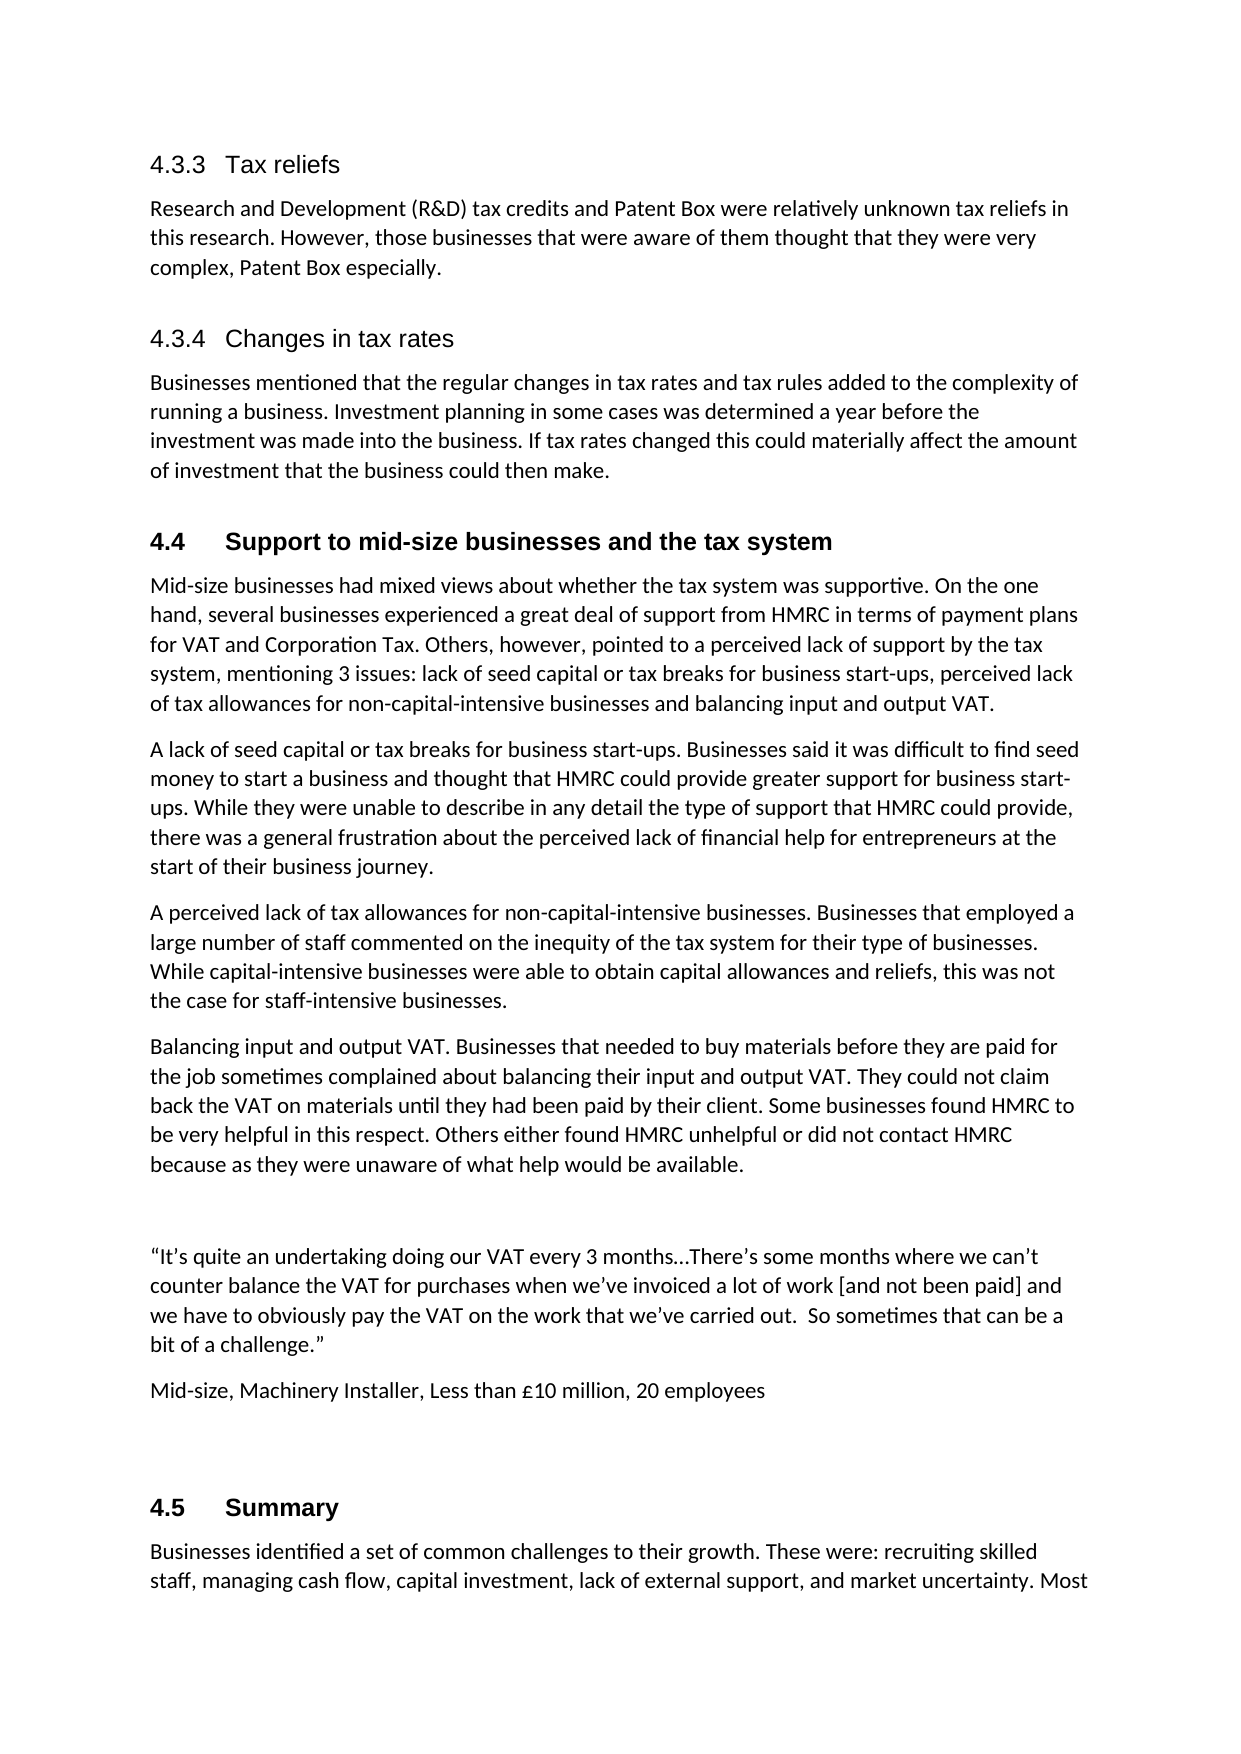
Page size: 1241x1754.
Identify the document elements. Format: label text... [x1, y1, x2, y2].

subtitle 4.4 Support to mid-size businesses and the tax system [150, 527, 1090, 556]
subtitle 4.3.3 Tax reliefs [150, 150, 1090, 179]
subtitle 4.3.4 Changes in tax rates [150, 324, 1090, 353]
subtitle 4.5 Summary [150, 1493, 1090, 1522]
text Balancing input and output VAT. Businesses that needed to buy materials before they are paid for the job sometimes complained about balancing their input and output VAT. They could not claim back the VAT on materials until they had been paid by their client. Some businesses found HMRC to be very helpful in this respect. Others either found HMRC unhelpful or did not contact HMRC because as they were unaware of what help would be available. [150, 1032, 1090, 1178]
text Businesses identified a set of common challenges to their growth. These were: recruiting skilled staff, managing cash flow, capital investment, lack of external support, and market uncertainty. Most [150, 1537, 1090, 1595]
text A lack of seed capital or tax breaks for business start-ups. Businesses said it was difficult to find seed money to start a business and thought that HMRC could provide greater support for business start-ups. While they were unable to describe in any detail the type of support that HMRC could provide, there was a general frustration about the perceived lack of financial help for entrepreneurs at the start of their business journey. [150, 735, 1090, 880]
text Mid-size businesses had mixed views about whether the tax system was supportive. On the one hand, several businesses experienced a great deal of support from HMRC in terms of payment plans for VAT and Corporation Tax. Others, however, pointed to a perceived lack of support by the tax system, mentioning 3 issues: lack of seed capital or tax breaks for business start-ups, perceived lack of tax allowances for non-capital-intensive businesses and balancing input and output VAT. [150, 571, 1090, 717]
text A perceived lack of tax allowances for non-capital-intensive businesses. Businesses that employed a large number of staff commented on the inequity of the tax system for their type of businesses. While capital-intensive businesses were able to obtain capital allowances and reliefs, this was not the case for staff-intensive businesses. [150, 898, 1090, 1014]
text Research and Development (R&D) tax credits and Patent Box were relatively unknown tax reliefs in this research. However, those businesses that were aware of them thought that they were very complex, Patent Box especially. [150, 194, 1090, 281]
text Businesses mentioned that the regular changes in tax rates and tax rules added to the complexity of running a business. Investment planning in some cases was determined a year before the investment was made into the business. If tax rates changed this could materially affect the amount of investment that the business could then make. [150, 368, 1090, 484]
text “It’s quite an undertaking doing our VAT every 3 months…There’s some months where we can’t counter balance the VAT for purchases when we’ve invoiced a lot of work [and not been paid] and we have to obviously pay the VAT on the work that we’ve carried out. So sometimes that can be a bit of a challenge.” [150, 1242, 1090, 1358]
text Mid-size, Machinery Installer, Less than £10 million, 20 employees [150, 1376, 1090, 1404]
